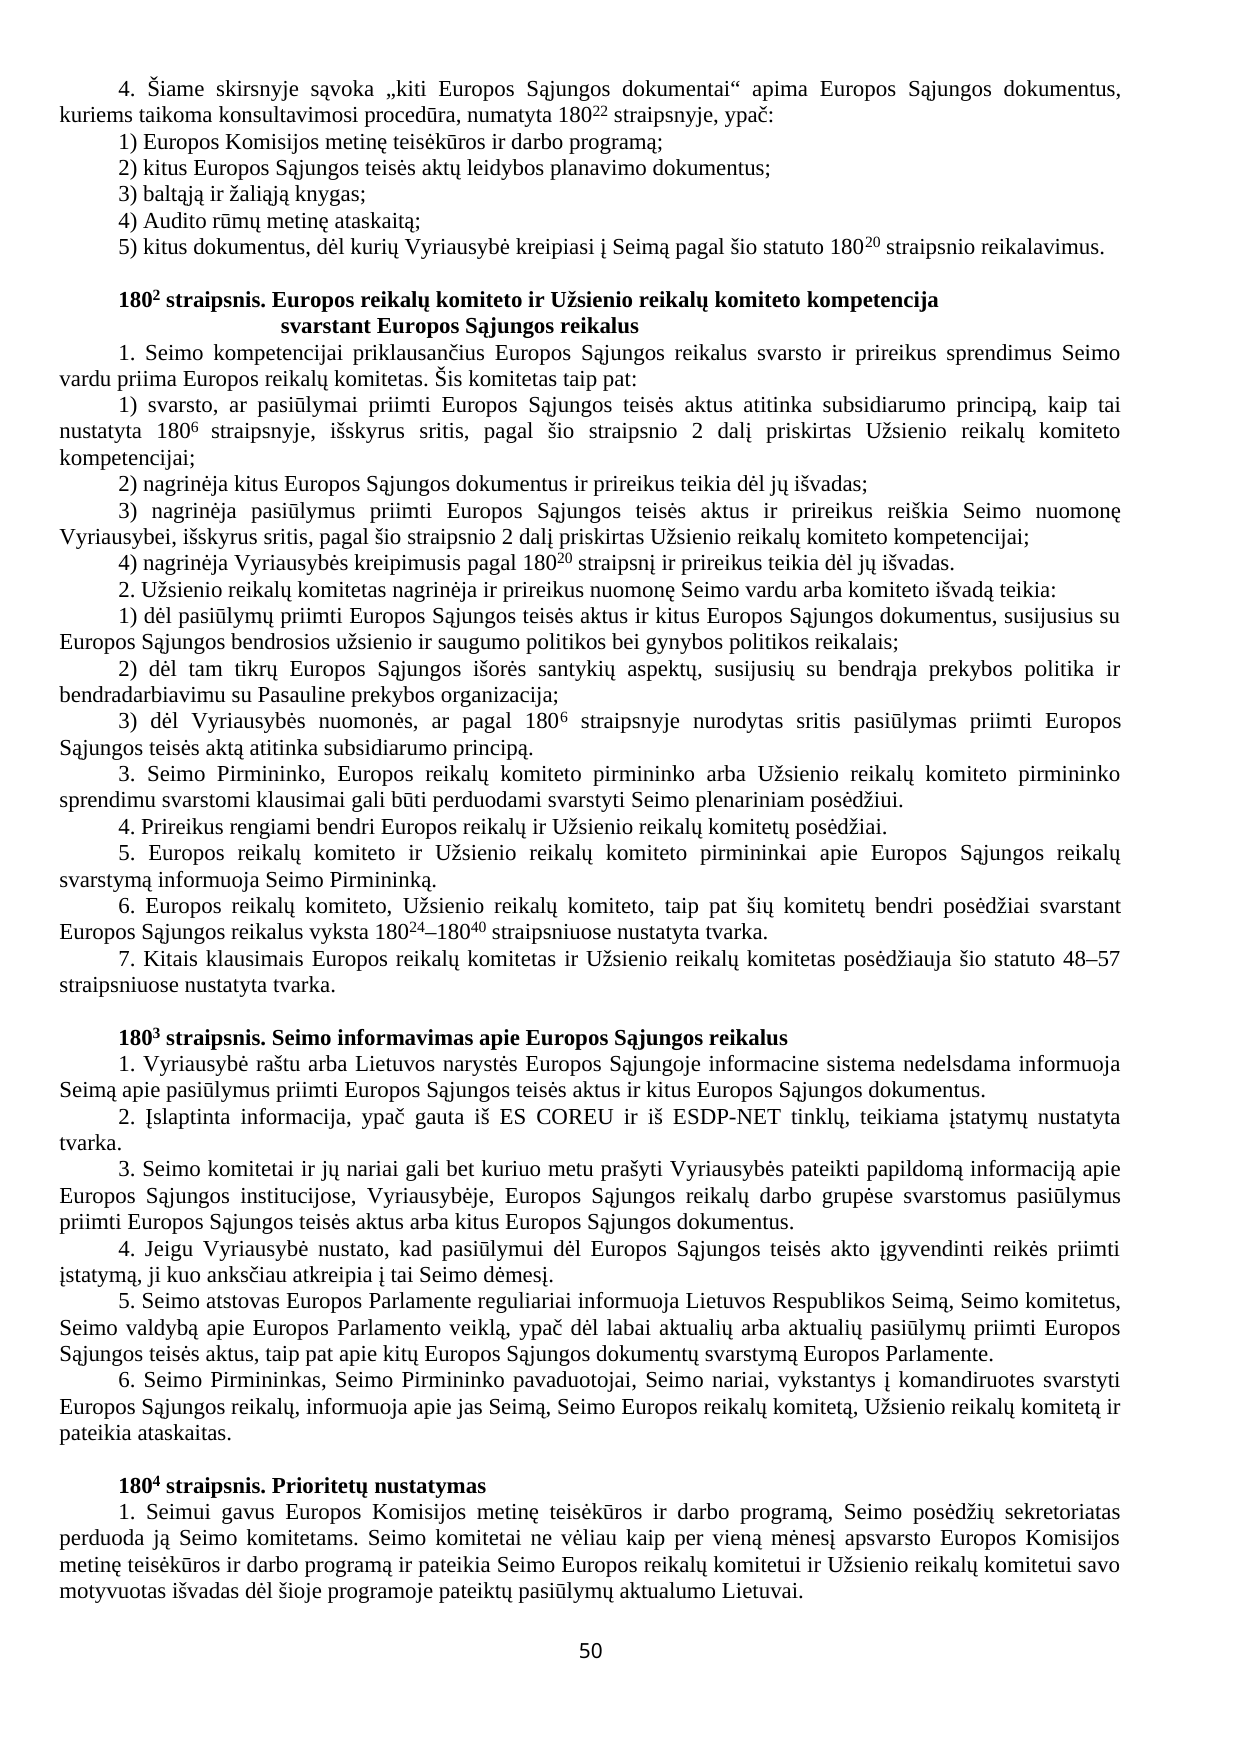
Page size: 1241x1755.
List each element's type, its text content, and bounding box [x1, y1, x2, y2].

text 5. Europos reikalų komiteto ir Užsienio reikalų komiteto pirmininkai apie Europos Sąjungos reikalų svarstymą informuoja Seimo Pirmininką. [59, 839, 1122, 892]
text 7. Kitais klausimais Europos reikalų komitetas ir Užsienio reikalų komitetas posėdžiauja šio statuto 48–57 straipsniuose nustatyta tvarka. [59, 945, 1122, 997]
text 1. Vyriausybė raštu arba Lietuvos narystės Europos Sąjungoje informacine sistema nedelsdama informuoja Seimą apie pasiūlymus priimti Europos Sąjungos teisės aktus ir kitus Europos Sąjungos dokumentus. [59, 1050, 1122, 1103]
text 2. Užsienio reikalų komitetas nagrinėja ir prireikus nuomonę Seimo vardu arba komiteto išvadą teikia: [59, 576, 1122, 602]
text svarstant Europos Sąjungos reikalus [59, 312, 1122, 338]
text 2. Įslaptinta informacija, ypač gauta iš ES COREU ir iš ESDP-NET tinklų, teikiama įstatymų nustatyta tvarka. [59, 1103, 1122, 1156]
text 4. Šiame skirsnyje sąvoka „kiti Europos Sąjungos dokumentai“ apima Europos Sąjungos dokumentus, kuriems taikoma konsultavimosi procedūra, numatyta 18022 straipsnyje, ypač: [59, 75, 1122, 128]
text 6. Europos reikalų komiteto, Užsienio reikalų komiteto, taip pat šių komitetų bendri posėdžiai svarstant Europos Sąjungos reikalus vyksta 18024–18040 straipsniuose nustatyta tvarka. [59, 892, 1122, 945]
text 2) nagrinėja kitus Europos Sąjungos dokumentus ir prireikus teikia dėl jų išvadas; [59, 470, 1122, 497]
text 6. Seimo Pirmininkas, Seimo Pirmininko pavaduotojai, Seimo nariai, vykstantys į komandiruotes svarstyti Europos Sąjungos reikalų, informuoja apie jas Seimą, Seimo Europos reikalų komitetą, Užsienio reikalų komitetą ir pateikia ataskaitas. [59, 1366, 1122, 1445]
text 3) nagrinėja pasiūlymus priimti Europos Sąjungos teisės aktus ir prireikus reiškia Seimo nuomonę Vyriausybei, išskyrus sritis, pagal šio straipsnio 2 dalį priskirtas Užsienio reikalų komiteto kompetencijai; [59, 497, 1122, 549]
text 4. Jeigu Vyriausybė nustato, kad pasiūlymui dėl Europos Sąjungos teisės akto įgyvendinti reikės priimti įstatymą, ji kuo anksčiau atkreipia į tai Seimo dėmesį. [59, 1234, 1122, 1287]
text 4. Prireikus rengiami bendri Europos reikalų ir Užsienio reikalų komitetų posėdžiai. [59, 813, 1122, 839]
text 5) kitus dokumentus, dėl kurių Vyriausybė kreipiasi į Seimą pagal šio statuto 18020 straipsnio reikalavimus. [59, 233, 1122, 259]
text 1804 straipsnis. Prioritetų nustatymas [59, 1472, 1122, 1498]
text 4) Audito rūmų metinę ataskaitą; [59, 207, 1122, 233]
text 3) baltąją ir žaliąją knygas; [59, 180, 1122, 207]
text 4) nagrinėja Vyriausybės kreipimusis pagal 18020 straipsnį ir prireikus teikia dėl jų išvadas. [59, 549, 1122, 576]
text 1. Seimui gavus Europos Komisijos metinę teisėkūros ir darbo programą, Seimo posėdžių sekretoriatas perduoda ją Seimo komitetams. Seimo komitetai ne vėliau kaip per vieną mėnesį apsvarsto Europos Komisijos metinę teisėkūros ir darbo programą ir pateikia Seimo Europos reikalų komitetui ir Užsienio reikalų komitetui savo motyvuotas išvadas dėl šioje programoje pateiktų pasiūlymų aktualumo Lietuvai. [59, 1498, 1122, 1603]
text 5. Seimo atstovas Europos Parlamente reguliariai informuoja Lietuvos Respublikos Seimą, Seimo komitetus, Seimo valdybą apie Europos Parlamento veiklą, ypač dėl labai aktualių arba aktualių pasiūlymų priimti Europos Sąjungos teisės aktus, taip pat apie kitų Europos Sąjungos dokumentų svarstymą Europos Parlamente. [59, 1287, 1122, 1366]
text 1) dėl pasiūlymų priimti Europos Sąjungos teisės aktus ir kitus Europos Sąjungos dokumentus, susijusius su Europos Sąjungos bendrosios užsienio ir saugumo politikos bei gynybos politikos reikalais; [59, 602, 1122, 655]
text 1803 straipsnis. Seimo informavimas apie Europos Sąjungos reikalus [59, 1024, 1122, 1050]
text 2) kitus Europos Sąjungos teisės aktų leidybos planavimo dokumentus; [59, 154, 1122, 180]
text 3. Seimo komitetai ir jų nariai gali bet kuriuo metu prašyti Vyriausybės pateikti papildomą informaciją apie Europos Sąjungos institucijose, Vyriausybėje, Europos Sąjungos reikalų darbo grupėse svarstomus pasiūlymus priimti Europos Sąjungos teisės aktus arba kitus Europos Sąjungos dokumentus. [59, 1156, 1122, 1234]
text 2) dėl tam tikrų Europos Sąjungos išorės santykių aspektų, susijusių su bendrąja prekybos politika ir bendradarbiavimu su Pasauline prekybos organizacija; [59, 655, 1122, 707]
text 1. Seimo kompetencijai priklausančius Europos Sąjungos reikalus svarsto ir prireikus sprendimus Seimo vardu priima Europos reikalų komitetas. Šis komitetas taip pat: [59, 338, 1122, 391]
text 1) svarsto, ar pasiūlymai priimti Europos Sąjungos teisės aktus atitinka subsidiarumo principą, kaip tai nustatyta 1806 straipsnyje, išskyrus sritis, pagal šio straipsnio 2 dalį priskirtas Užsienio reikalų komiteto kompetencijai; [59, 391, 1122, 470]
text 3. Seimo Pirmininko, Europos reikalų komiteto pirmininko arba Užsienio reikalų komiteto pirmininko sprendimu svarstomi klausimai gali būti perduodami svarstyti Seimo plenariniam posėdžiui. [59, 760, 1122, 813]
text 1) Europos Komisijos metinę teisėkūros ir darbo programą; [59, 128, 1122, 154]
text 3) dėl Vyriausybės nuomonės, ar pagal 1806 straipsnyje nurodytas sritis pasiūlymas priimti Europos Sąjungos teisės aktą atitinka subsidiarumo principą. [59, 707, 1122, 760]
text 1802 straipsnis. Europos reikalų komiteto ir Užsienio reikalų komiteto kompetencija [59, 286, 1122, 312]
